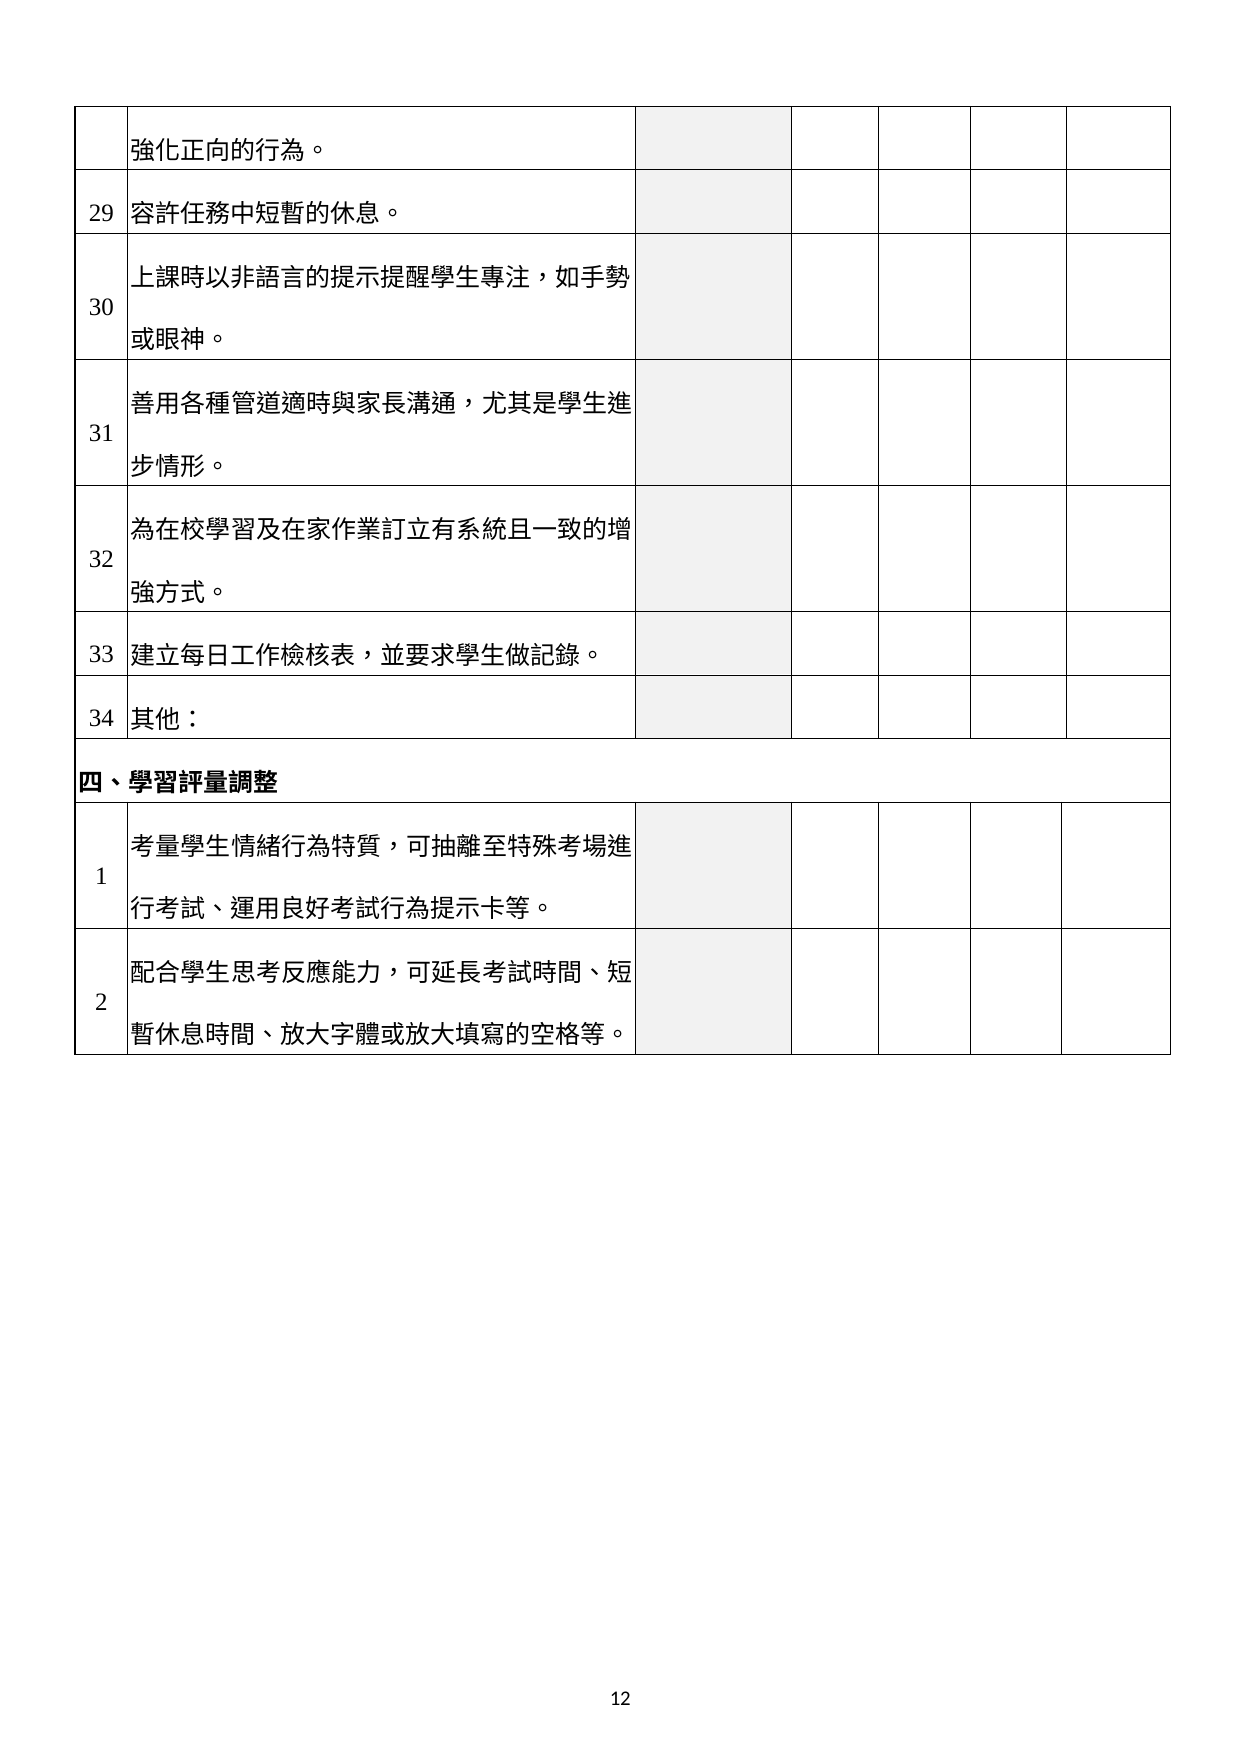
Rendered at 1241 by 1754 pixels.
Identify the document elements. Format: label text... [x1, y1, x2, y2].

table_cell [971, 676, 1066, 738]
table_cell [636, 612, 791, 674]
table_cell [1067, 676, 1170, 738]
table_cell 31 [76, 360, 127, 485]
table_cell 其他： [128, 676, 635, 738]
table_cell [76, 107, 127, 169]
table_cell [879, 234, 970, 359]
table_cell [971, 803, 1061, 928]
table_cell 32 [76, 486, 127, 611]
table_cell 容許任務中短暫的休息。 [128, 170, 635, 233]
table_cell 2 [76, 929, 127, 1054]
table_cell 考量學生情緒行為特質，可抽離至特殊考場進行考試、運用良好考試行為提示卡等。 [128, 803, 635, 928]
table_cell 配合學生思考反應能力，可延長考試時間、短暫休息時間、放大字體或放大填寫的空格等。 [128, 929, 635, 1054]
table_cell [1067, 612, 1170, 674]
table_cell [971, 612, 1066, 674]
table_cell [636, 929, 791, 1054]
table_cell [792, 676, 878, 738]
table_cell [636, 803, 791, 928]
table_cell [879, 929, 970, 1054]
table_cell [1067, 170, 1170, 233]
table_cell 1 [76, 803, 127, 928]
table_cell [636, 170, 791, 233]
table_cell [971, 486, 1066, 611]
table_cell [1062, 929, 1170, 1054]
table_cell 34 [76, 676, 127, 738]
table_cell [879, 486, 970, 611]
table_cell [792, 486, 878, 611]
table_cell 善用各種管道適時與家長溝通，尤其是學生進步情形。 [128, 360, 635, 485]
table_cell [971, 170, 1066, 233]
table_cell [636, 486, 791, 611]
table_cell [971, 107, 1066, 169]
table_cell [879, 803, 970, 928]
table_cell [792, 803, 878, 928]
table_cell [636, 360, 791, 485]
table_cell [1067, 486, 1170, 611]
table_cell 29 [76, 170, 127, 233]
table_cell 上課時以非語言的提示提醒學生專注，如手勢或眼神。 [128, 234, 635, 359]
table_cell 33 [76, 612, 127, 674]
table_cell 四、學習評量調整 [76, 739, 1170, 802]
table_cell [792, 360, 878, 485]
table_cell [636, 107, 791, 169]
table_cell 強化正向的行為。 [128, 107, 635, 169]
table_cell [879, 360, 970, 485]
table_cell [971, 360, 1066, 485]
table_cell [971, 929, 1061, 1054]
table_cell [879, 676, 970, 738]
table_cell [971, 234, 1066, 359]
table_cell [636, 676, 791, 738]
table_cell [1062, 803, 1170, 928]
table_cell [792, 170, 878, 233]
table_cell [792, 929, 878, 1054]
table_cell 30 [76, 234, 127, 359]
table_cell [1067, 234, 1170, 359]
table_cell [879, 107, 970, 169]
table_cell [1067, 360, 1170, 485]
table_cell [792, 107, 878, 169]
table_cell [792, 612, 878, 674]
table_cell [636, 234, 791, 359]
table_cell [879, 612, 970, 674]
table_cell [879, 170, 970, 233]
table_cell [792, 234, 878, 359]
table_cell [1067, 107, 1170, 169]
table_cell 建立每日工作檢核表，並要求學生做記錄。 [128, 612, 635, 674]
table_cell 為在校學習及在家作業訂立有系統且一致的增強方式。 [128, 486, 635, 611]
